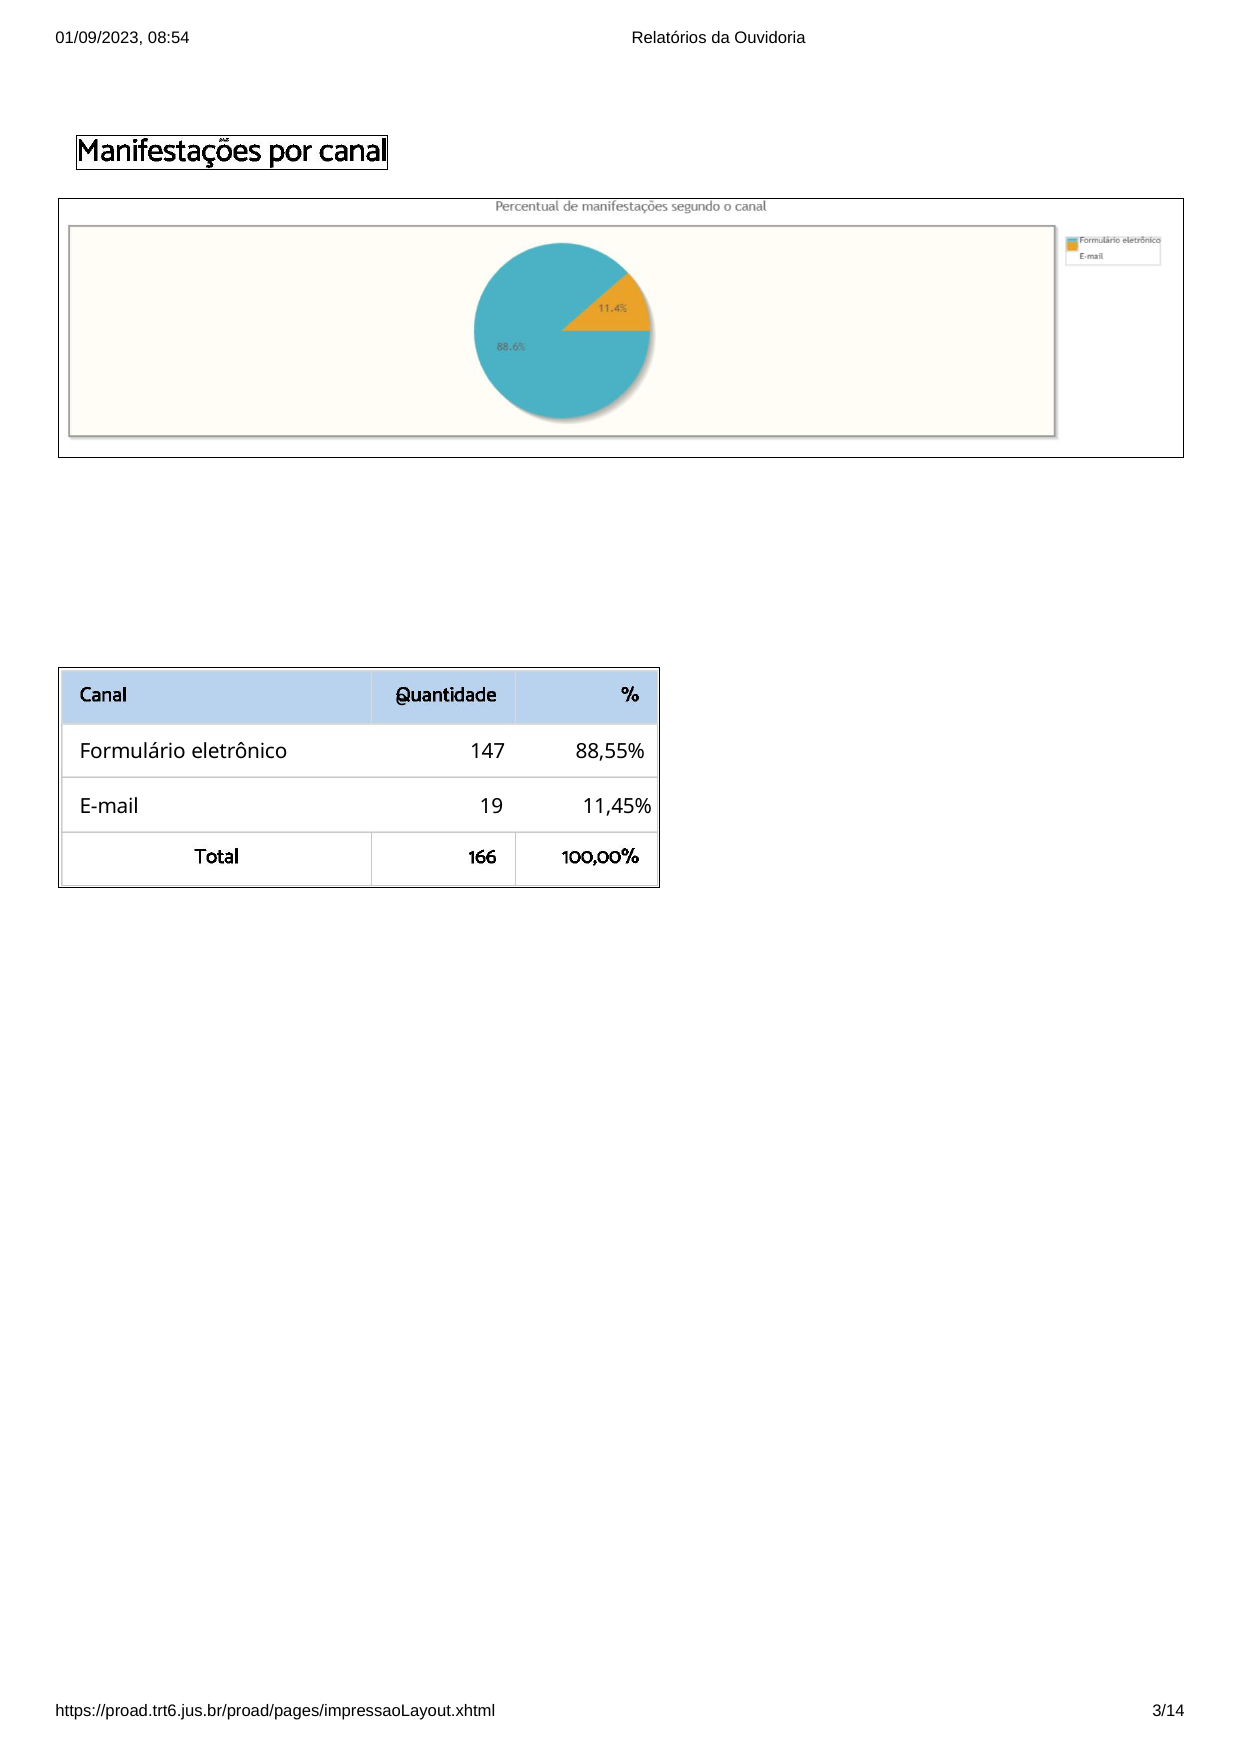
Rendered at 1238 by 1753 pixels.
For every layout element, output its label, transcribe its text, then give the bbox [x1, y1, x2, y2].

picture [59, 199, 1183, 457]
text 88,55% [575, 732, 663, 765]
text https://proad.trt6.jus.br/proad/pages/impressaoLayout.xhtml [55, 1702, 520, 1720]
text 19 [479, 786, 521, 820]
text 11,45% [582, 786, 663, 820]
text 0 [57, 33, 62, 42]
picture [77, 136, 387, 169]
picture [59, 668, 659, 887]
text e [395, 679, 521, 712]
text 3/14 [1152, 1702, 1209, 1720]
text Formulário eletrônico [79, 732, 288, 765]
text 0 [55, 29, 64, 47]
text 1/09/2023, 08:54 [64, 29, 214, 47]
text 147 [470, 732, 521, 765]
text E-mail [79, 786, 263, 820]
text Relatórios da Ouvidoria [631, 29, 831, 47]
